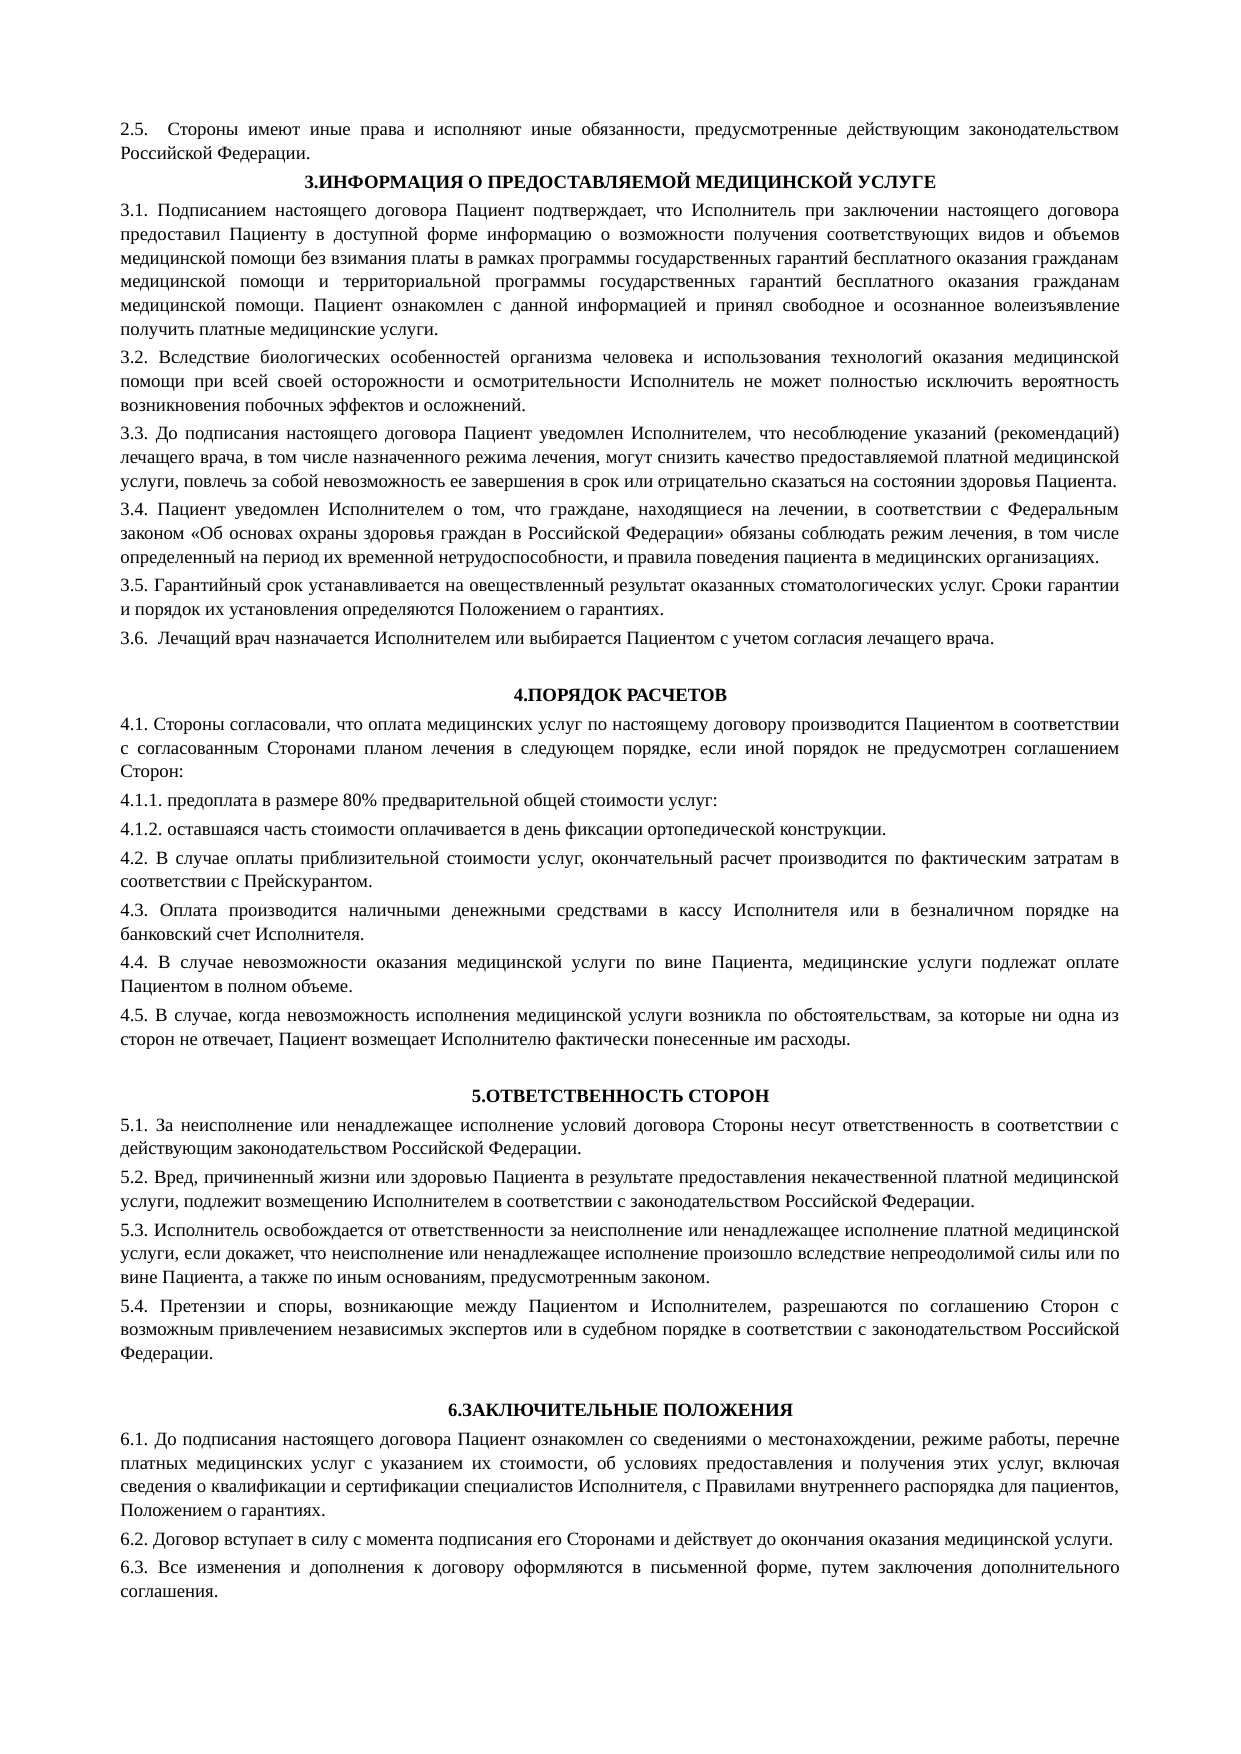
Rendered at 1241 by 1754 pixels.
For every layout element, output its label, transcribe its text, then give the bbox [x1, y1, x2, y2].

text 4.1. Стороны согласовали, что оплата медицинских услуг по настоящему договору производится Пациентом в соответствии с согласованным Сторонами планом лечения в следующем порядке, если иной порядок не предусмотрен соглашением Сторон: [120, 713, 1121, 782]
text 3.4. Пациент уведомлен Исполнителем о том, что граждане, находящиеся на лечении, в соответствии с Федеральным законом «Об основах охраны здоровья граждан в Российской Федерации» обязаны соблюдать режим лечения, в том числе определенный на период их временной нетрудоспособности, и правила поведения пациента в медицинских организациях. [120, 498, 1121, 567]
text 4.4. В случае невозможности оказания медицинской услуги по вине Пациента, медицинские услуги подлежат оплате Пациентом в полном объеме. [120, 951, 1121, 997]
text 2.5. Стороны имеют иные права и исполняют иные обязанности, предусмотренные действующим законодательством Российской Федерации. [120, 118, 1121, 163]
text 4.3. Оплата производится наличными денежными средствами в кассу Исполнителя или в безналичном порядке на банковский счет Исполнителя. [120, 899, 1121, 944]
text 4.5. В случае, когда невозможность исполнения медицинской услуги возникла по обстоятельствам, за которые ни одна из сторон не отвечает, Пациент возмещает Исполнителю фактически понесенные им расходы. [120, 1004, 1121, 1049]
text 5.4. Претензии и споры, возникающие между Пациентом и Исполнителем, разрешаются по соглашению Сторон с возможным привлечением независимых экспертов или в судебном порядке в соответствии с законодательством Российской Федерации. [120, 1294, 1121, 1363]
text 5.3. Исполнитель освобождается от ответственности за неисполнение или ненадлежащее исполнение платной медицинской услуги, если докажет, что неисполнение или ненадлежащее исполнение произошло вследствие непреодолимой силы или по вине Пациента, а также по иным основаниям, предусмотренным законом. [120, 1218, 1121, 1287]
text 5.2. Вред, причиненный жизни или здоровью Пациента в результате предоставления некачественной платной медицинской услуги, подлежит возмещению Исполнителем в соответствии с законодательством Российской Федерации. [120, 1166, 1121, 1211]
text 3.2. Вследствие биологических особенностей организма человека и использования технологий оказания медицинской помощи при всей своей осторожности и осмотрительности Исполнитель не может полностью исключить вероятность возникновения побочных эффектов и осложнений. [120, 346, 1121, 415]
text 6.2. Договор вступает в силу с момента подписания его Сторонами и действует до окончания оказания медицинской услуги. [120, 1528, 1121, 1549]
text 6.ЗАКЛЮЧИТЕЛЬНЫЕ ПОЛОЖЕНИЯ [120, 1399, 1121, 1421]
text 4.1.1. предоплата в размере 80% предварительной общей стоимости услуг: [120, 789, 1121, 811]
text 5.1. За неисполнение или ненадлежащее исполнение условий договора Стороны несут ответственность в соответствии с действующим законодательством Российской Федерации. [120, 1114, 1121, 1159]
text 4.2. В случае оплаты приблизительной стоимости услуг, окончательный расчет производится по фактическим затратам в соответствии с Прейскурантом. [120, 847, 1121, 892]
text 3.3. До подписания настоящего договора Пациент уведомлен Исполнителем, что несоблюдение указаний (рекомендаций) лечащего врача, в том числе назначенного режима лечения, могут снизить качество предоставляемой платной медицинской услуги, повлечь за собой невозможность ее завершения в срок или отрицательно сказаться на состоянии здоровья Пациента. [120, 422, 1121, 491]
text 3.6. Лечащий врач назначается Исполнителем или выбирается Пациентом с учетом согласия лечащего врача. [120, 627, 1121, 648]
text 3.1. Подписанием настоящего договора Пациент подтверждает, что Исполнитель при заключении настоящего договора предоставил Пациенту в доступной форме информацию о возможности получения соответствующих видов и объемов медицинской помощи без взимания платы в рамках программы государственных гарантий бесплатного оказания гражданам медицинской помощи и территориальной программы государственных гарантий бесплатного оказания гражданам медицинской помощи. Пациент ознакомлен с данной информацией и принял свободное и осознанное волеизъявление получить платные медицинские услуги. [120, 199, 1121, 339]
text 3.ИНФОРМАЦИЯ О ПРЕДОСТАВЛЯЕМОЙ МЕДИЦИНСКОЙ УСЛУГЕ [120, 171, 1121, 192]
text 6.3. Все изменения и дополнения к договору оформляются в письменной форме, путем заключения дополнительного соглашения. [120, 1556, 1121, 1602]
text 4.1.2. оставшаяся часть стоимости оплачивается в день фиксации ортопедической конструкции. [120, 818, 1121, 839]
text 5.ОТВЕТСТВЕННОСТЬ СТОРОН [120, 1085, 1121, 1106]
text 3.5. Гарантийный срок устанавливается на овеществленный результат оказанных стоматологических услуг. Сроки гарантии и порядок их установления определяются Положением о гарантиях. [120, 574, 1121, 619]
text 4.ПОРЯДОК РАСЧЕТОВ [120, 684, 1121, 706]
text 6.1. До подписания настоящего договора Пациент ознакомлен со сведениями о местонахождении, режиме работы, перечне платных медицинских услуг с указанием их стоимости, об условиях предоставления и получения этих услуг, включая сведения о квалификации и сертификации специалистов Исполнителя, с Правилами внутреннего распорядка для пациентов, Положением о гарантиях. [120, 1428, 1121, 1521]
